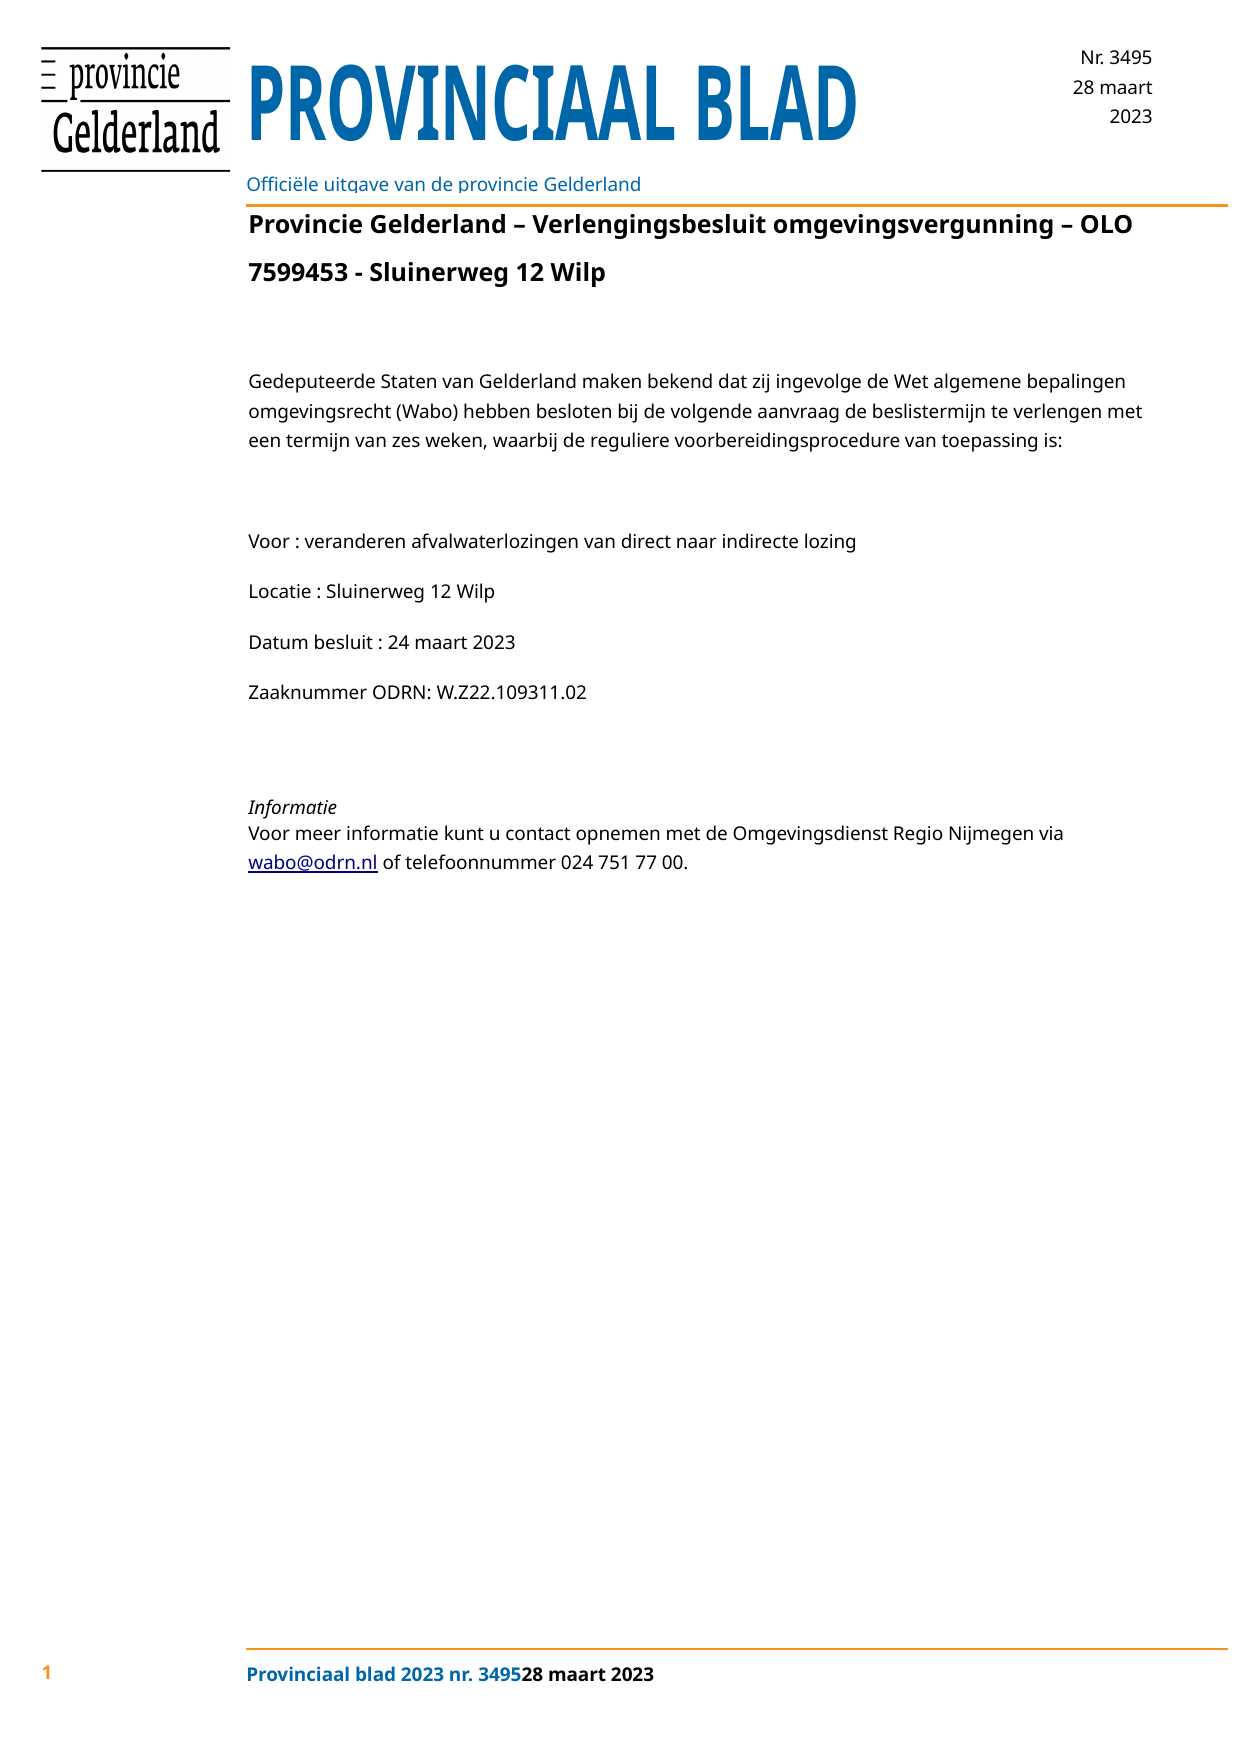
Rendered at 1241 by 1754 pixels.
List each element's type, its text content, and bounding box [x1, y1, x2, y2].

picture [41, 47, 231, 172]
text Provincie Gelderland – Verlengingsbesluit omgevingsvergunning – OLO 7599453 - Sluinerweg 12 Wilp [248, 207, 1152, 288]
text Voor meer informatie kunt u contact opnemen met de Omgevingsdienst Regio Nijmegen via wabo@odrn.nl of telefoonnummer 024 751 77 00. [248, 820, 1152, 875]
text Voor : veranderen afvalwaterlozingen van direct naar indirecte lozing [248, 528, 1152, 554]
text Zaaknummer ODRN: W.Z22.109311.02 [248, 679, 1152, 705]
text Informatie [248, 794, 1152, 820]
text Gedeputeerde Staten van Gelderland maken bekend dat zij ingevolge de Wet algemene bepalingen omgevingsrecht (Wabo) hebben besloten bij de volgende aanvraag de beslistermijn te verlengen met een termijn van zes weken, waarbij de reguliere voorbereidingsprocedure van toepassing is: [248, 368, 1152, 453]
text Locatie : Sluinerweg 12 Wilp [248, 579, 1152, 604]
text Datum besluit : 24 maart 2023 [248, 629, 1152, 655]
